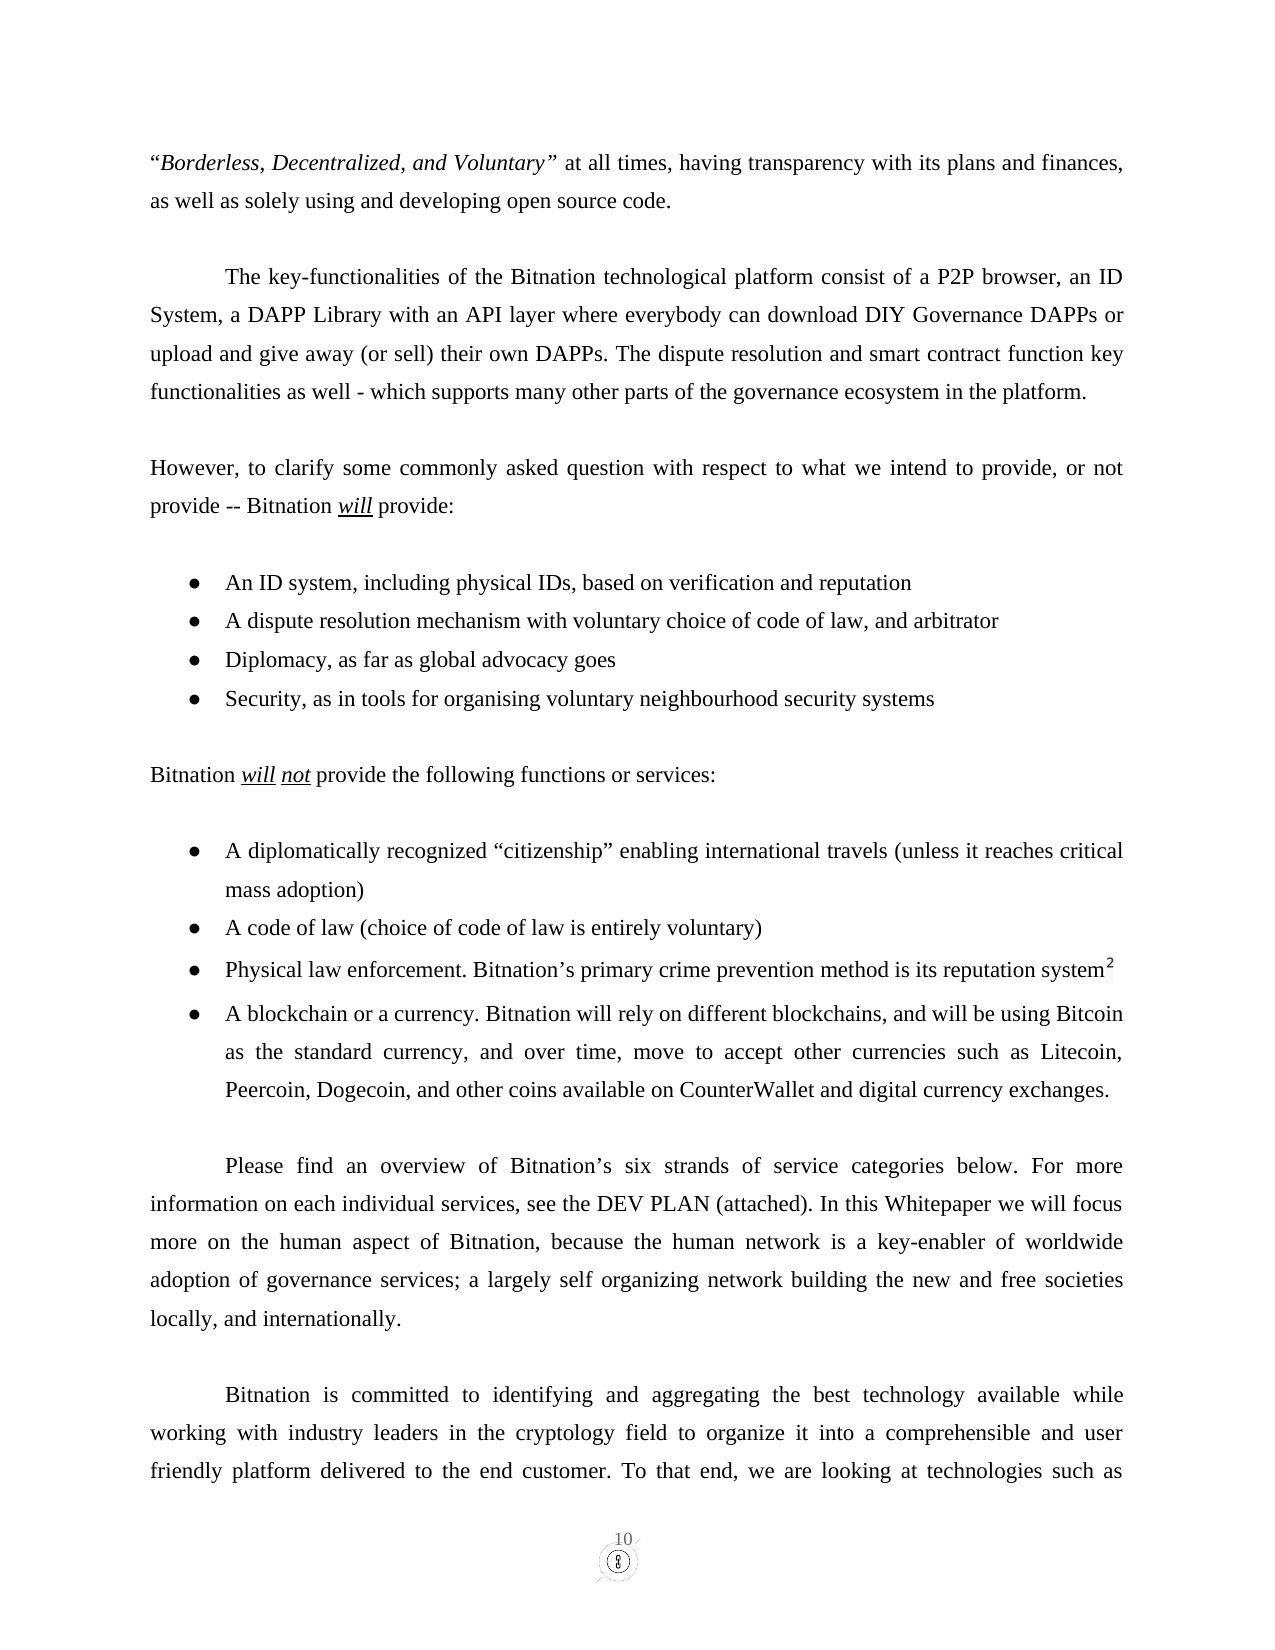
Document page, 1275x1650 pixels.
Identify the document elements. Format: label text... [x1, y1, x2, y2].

text The key-functionalities of the Bitnation technological platform consist of a P2P browser, an ID System, a DAPP Library with an API layer where everybody can download DIY Governance DAPPs or upload and give away (or sell) their own DAPPs. The dispute resolution and smart contract function key functionalities as well - which supports many other parts of the governance ecosystem in the platform. [150, 264, 1125, 404]
text Bitnation will not provide the following functions or services: [150, 762, 1125, 787]
picture [592, 1536, 645, 1589]
text However, to clarify some commonly asked question with respect to what we intend to provide, or not provide -- Bitnation will provide: [150, 455, 1125, 519]
text “Borderless, Decentralized, and Voluntary” at all times, having transparency with its plans and finances, as well as solely using and developing open source code. [150, 150, 1125, 213]
list A diplomatically recognized “citizenship” enabling international travels (unless it reaches critical mass adoption) [187, 838, 1125, 902]
list An ID system, including physical IDs, based on verification and reputation [187, 570, 1125, 595]
list Security, as in tools for organising voluntary neighbourhood security systems [187, 685, 1125, 711]
list A dispute resolution mechanism with voluntary choice of code of law, and arbitrator [187, 608, 1125, 634]
text Please find an overview of Bitnation’s six strands of service categories below. For more information on each individual services, see the DEV PLAN (attached). In this Whitepaper we will focus more on the human aspect of Bitnation, because the human network is a key-enabler of worldwide adoption of governance services; a largely self organizing network building the new and free societies locally, and internationally. [150, 1153, 1125, 1331]
list A code of law (choice of code of law is entirely voluntary) [187, 915, 1125, 941]
text Bitnation is committed to identifying and aggregating the best technology available while working with industry leaders in the cryptology field to organize it into a comprehensible and user friendly platform delivered to the end customer. To that end, we are looking at technologies such as [150, 1382, 1125, 1484]
list A blockchain or a currency. Bitnation will rely on different blockchains, and will be using Bitcoin as the standard currency, and over time, move to accept other currencies such as Litecoin, Peercoin, Dogecoin, and other coins available on CounterWallet and digital currency exchanges. [187, 1000, 1125, 1102]
list Diplomacy, as far as global advocacy goes [187, 647, 1125, 672]
list Physical law enforcement. Bitnation’s primary crime prevention method is its reputation system² [187, 953, 1125, 984]
